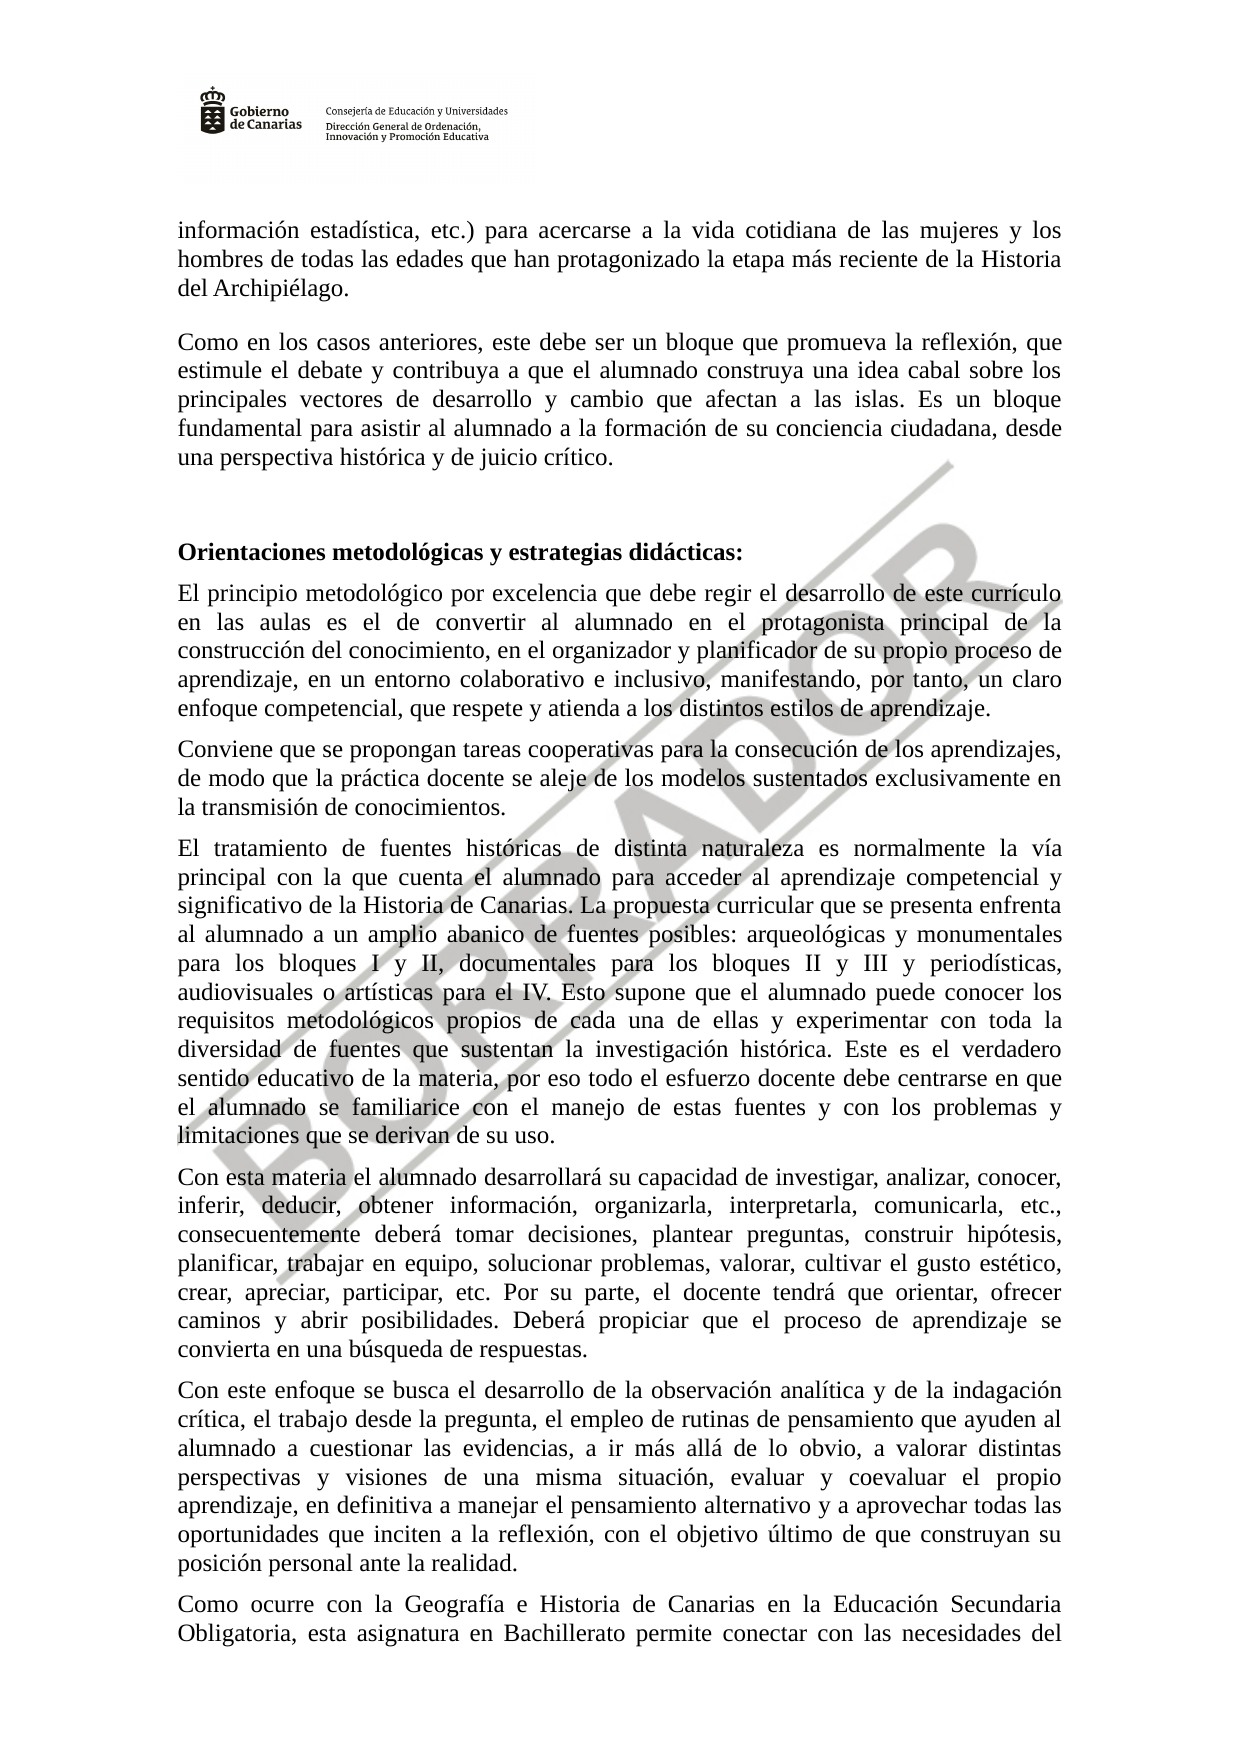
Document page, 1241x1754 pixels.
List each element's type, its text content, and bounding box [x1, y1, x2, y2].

text Como en los casos anteriores, este debe ser un bloque que promueva la reflexión, que estimule el debate y contribuya a que el alumnado construya una idea cabal sobre los principales vectores de desarrollo y cambio que afectan a las islas. Es un bloque fundamental para asistir al alumnado a la formación de su conciencia ciudadana, desde una perspectiva histórica y de juicio crítico. [177, 327, 1063, 471]
text Orientaciones metodológicas y estrategias didácticas: [177, 537, 1063, 566]
picture [220, 821, 1021, 833]
picture [220, 566, 1021, 578]
picture [220, 476, 1021, 537]
picture [220, 722, 1021, 734]
text Conviene que se propongan tareas cooperativas para la consecución de los aprendizajes, de modo que la práctica docente se aleje de los modelos sustentados exclusivamente en la transmisión de conocimientos. [177, 734, 1063, 821]
text Con este enfoque se busca el desarrollo de la observación analítica y de la indagación crítica, el trabajo desde la pregunta, el empleo de rutinas de pensamiento que ayuden al alumnado a cuestionar las evidencias, a ir más allá de lo obvio, a valorar distintas perspectivas y visiones de una misma situación, evaluar y coevaluar el propio aprendizaje, en definitiva a manejar el pensamiento alternativo y a aprovechar todas las oportunidades que inciten a la reflexión, con el objetivo último de que construyan su posición personal ante la realidad. [177, 1376, 1063, 1577]
text información estadística, etc.) para acercarse a la vida cotidiana de las mujeres y los hombres de todas las edades que han protagonizado la etapa más reciente de la Historia del Archipiélago. [177, 216, 1063, 302]
picture [220, 1149, 1021, 1162]
text Como ocurre con la Geografía e Historia de Canarias en la Educación Secundaria Obligatoria, esta asignatura en Bachillerato permite conectar con las necesidades del [177, 1589, 1063, 1647]
text El principio metodológico por excelencia que debe regir el desarrollo de este currículo en las aulas es el de convertir al alumnado en el protagonista principal de la construcción del conocimiento, en el organizador y planificador de su propio proceso de aprendizaje, en un entorno colaborativo e inclusivo, manifestando, por tanto, un claro enfoque competencial, que respete y atienda a los distintos estilos de aprendizaje. [177, 578, 1063, 722]
text Con esta materia el alumnado desarrollará su capacidad de investigar, analizar, conocer, inferir, deducir, obtener información, organizarla, interpretarla, comunicarla, etc., consecuentemente deberá tomar decisiones, plantear preguntas, construir hipótesis, planificar, trabajar en equipo, solucionar problemas, valorar, cultivar el gusto estético, crear, apreciar, participar, etc. Por su parte, el docente tendrá que orientar, ofrecer caminos y abrir posibilidades. Deberá propiciar que el proceso de aprendizaje se convierta en una búsqueda de respuestas. [177, 1162, 1063, 1363]
text El tratamiento de fuentes históricas de distinta naturaleza es normalmente la vía principal con la que cuenta el alumnado para acceder al aprendizaje competencial y significativo de la Historia de Canarias. La propuesta curricular que se presenta enfrenta al alumnado a un amplio abanico de fuentes posibles: arqueológicas y monumentales para los bloques I y II, documentales para los bloques II y III y periodísticas, audiovisuales o artísticas para el IV. Esto supone que el alumnado puede conocer los requisitos metodológicos propios de cada una de ellas y experimentar con toda la diversidad de fuentes que sustentan la investigación histórica. Este es el verdadero sentido educativo de la materia, por eso todo el esfuerzo docente debe centrarse en que el alumnado se familiarice con el manejo de estas fuentes y con los problemas y limitaciones que se derivan de su uso. [177, 833, 1063, 1149]
